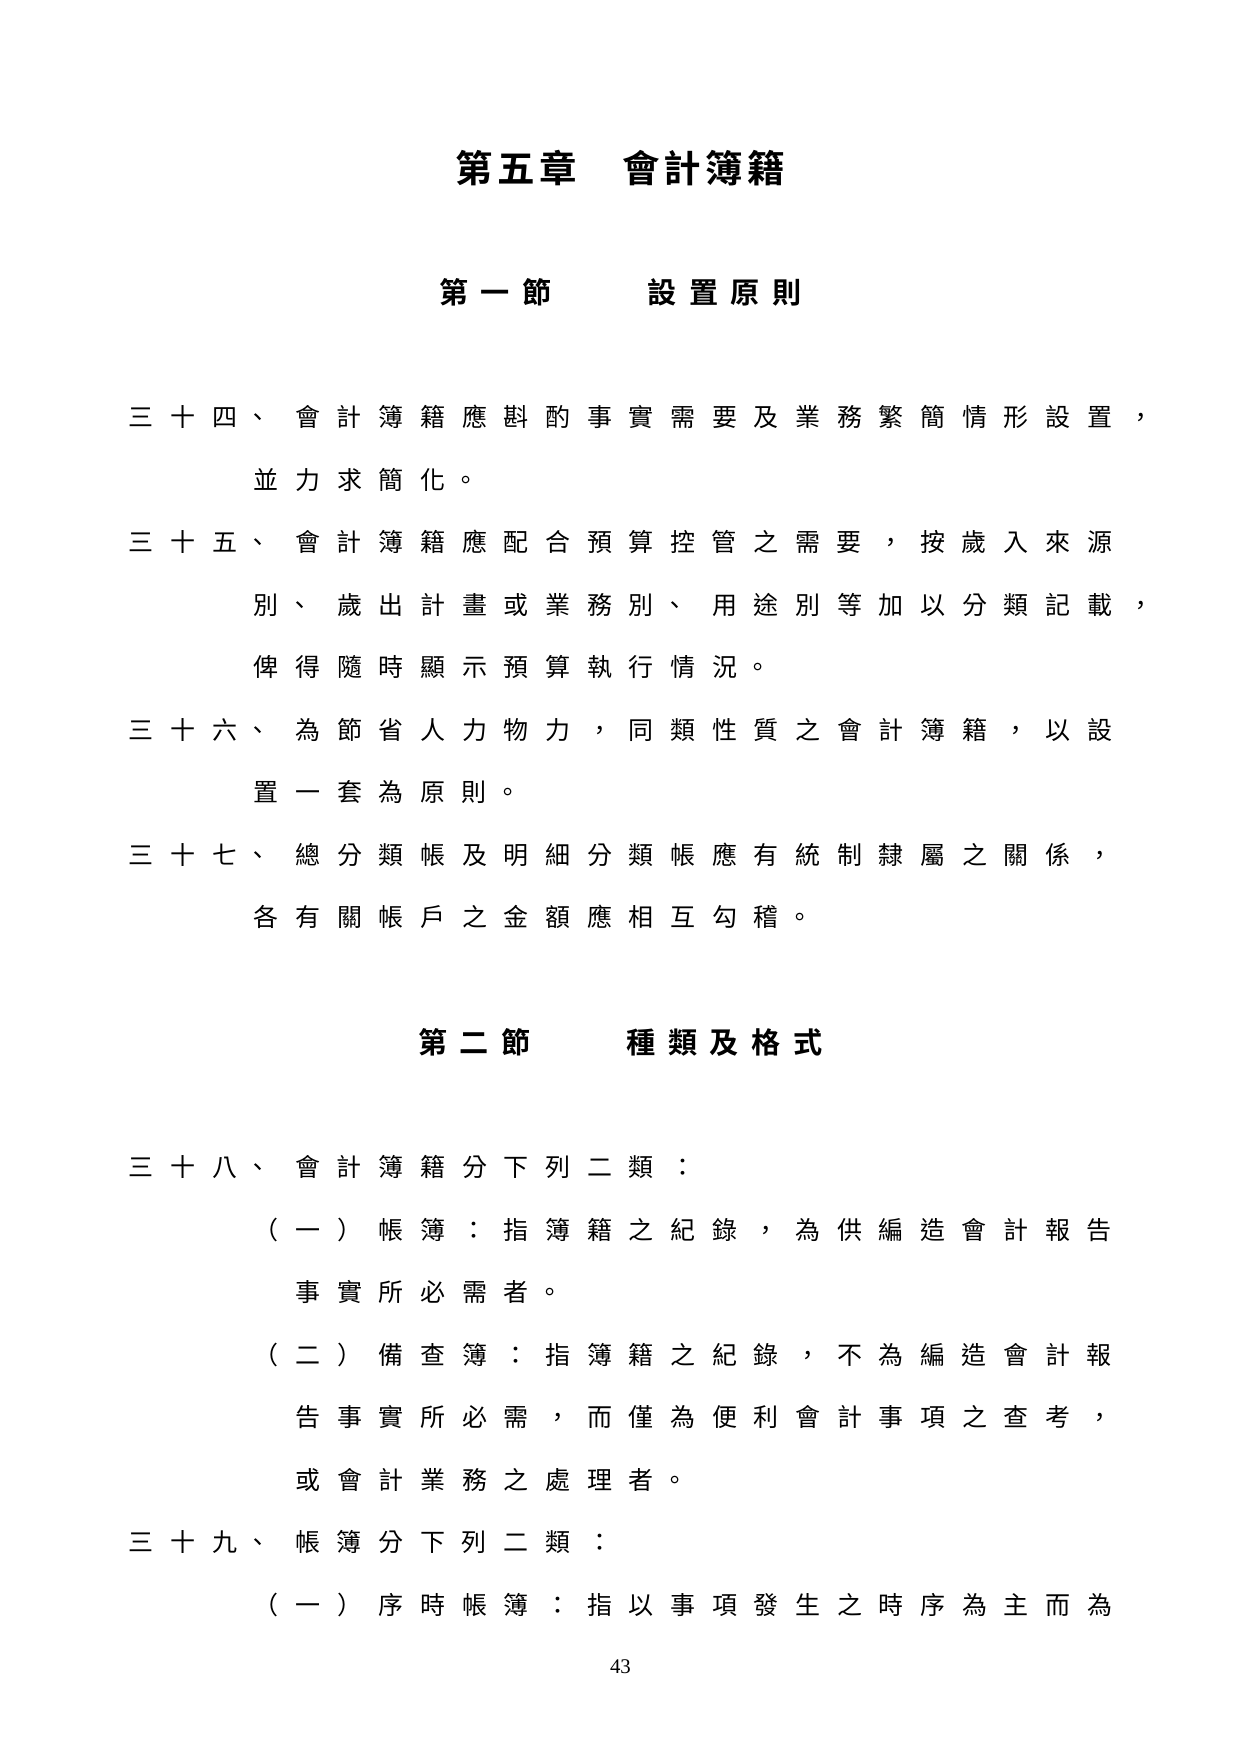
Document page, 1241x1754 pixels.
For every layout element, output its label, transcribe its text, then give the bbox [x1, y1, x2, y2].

text 三十八、會計簿籍分下列二類： [120, 1124, 1120, 1187]
text 第二節 種類及格式 [120, 999, 1120, 1062]
text 三十七、總分類帳及明細分類帳應有統制隸屬之關係，各有關帳戶之金額應相互勾稽。 [120, 812, 1120, 937]
text 三十六、為節省人力物力，同類性質之會計簿籍，以設置一套為原則。 [120, 687, 1120, 812]
text （一）序時帳簿：指以事項發生之時序為主而為 [208, 1562, 1120, 1624]
text 第一節 設置原則 [120, 249, 1120, 312]
text （二）備查簿：指簿籍之紀錄，不為編造會計報告事實所必需，而僅為便利會計事項之查考，或會計業務之處理者。 [208, 1312, 1120, 1499]
text 三十四、會計簿籍應斟酌事實需要及業務繁簡情形設置，並力求簡化。 [120, 374, 1120, 499]
text 第五章 會計簿籍 [120, 124, 1120, 187]
text （一）帳簿：指簿籍之紀錄，為供編造會計報告事實所必需者。 [208, 1187, 1120, 1312]
text 三十五、會計簿籍應配合預算控管之需要，按歲入來源別、歲出計畫或業務別、用途別等加以分類記載，俾得隨時顯示預算執行情況。 [120, 499, 1120, 687]
text 三十九、帳簿分下列二類： [120, 1499, 1120, 1562]
